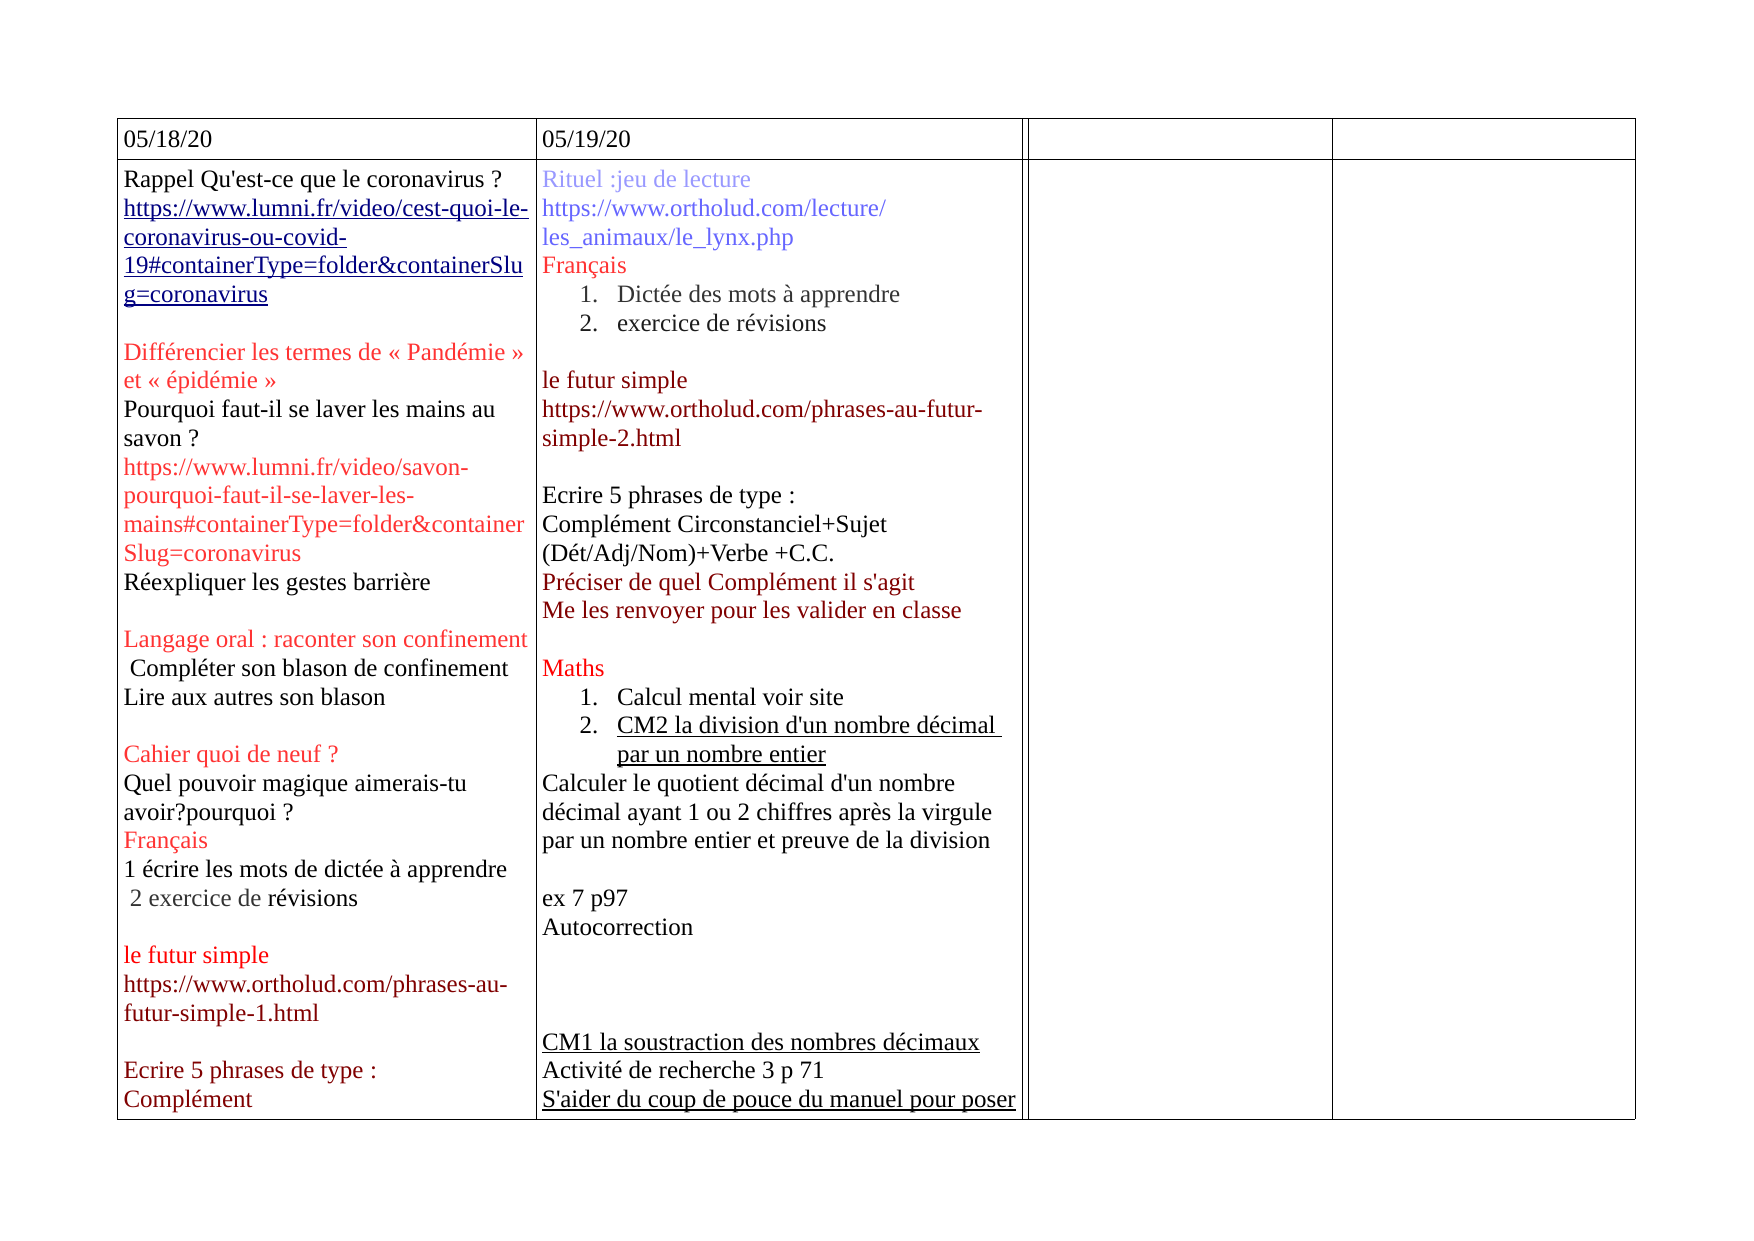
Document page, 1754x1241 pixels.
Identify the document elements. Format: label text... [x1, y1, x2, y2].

table_header 19/05/20 [537, 119, 1022, 158]
table_header 18/05/20 [118, 119, 536, 158]
table_header [1333, 119, 1635, 158]
table_cell [1023, 160, 1028, 1119]
table_cell [1333, 160, 1635, 1119]
table_cell Rituel :jeu de lecture https://www.ortholud.com/lecture/les_animaux/le_lynx.php Français Dictée des mots à apprendre exercice de révisions le futur simple https://www.ortholud.com/phrases-au-futur-simple-2.html Ecrire 5 phrases de type : Complément Circonstanciel+Sujet (Dét/Adj/Nom)+Verbe +C.C. Préciser de quel Complément il s'agit Me les renvoyer pour les valider en classe Maths Calcul mental voir site CM2 la division d'un nombre décimal par un nombre entier Calculer le quotient décimal d'un nombre décimal ayant 1 ou 2 chiffres après la virgule par un nombre entier et preuve de la division ex 7 p97 Autocorrection CM1 la soustraction des nombres décimaux Activité de recherche 3 p 71 S'aider du coup de pouce du manuel pour poser [537, 160, 1022, 1119]
table_cell Rappel Qu'est-ce que le coronavirus ? https://www.lumni.fr/video/cest-quoi-le-coronavirus-ou-covid-19#containerType=folder&containerSlug=coronavirus Différencier les termes de « Pandémie » et « épidémie » Pourquoi faut-il se laver les mains au savon ? https://www.lumni.fr/video/savon-pourquoi-faut-il-se-laver-les-mains#containerType=folder&containerSlug=coronavirus Réexpliquer les gestes barrière Langage oral : raconter son confinement Compléter son blason de confinement Lire aux autres son blason Cahier quoi de neuf ? Quel pouvoir magique aimerais-tu avoir?pourquoi ? Français 1 écrire les mots de dictée à apprendre 2 exercice de révisions le futur simple https://www.ortholud.com/phrases-au-futur-simple-1.html Ecrire 5 phrases de type : Complément [118, 160, 536, 1119]
table_header [1023, 119, 1028, 158]
table_cell [1029, 160, 1332, 1119]
table_header [1029, 119, 1332, 158]
